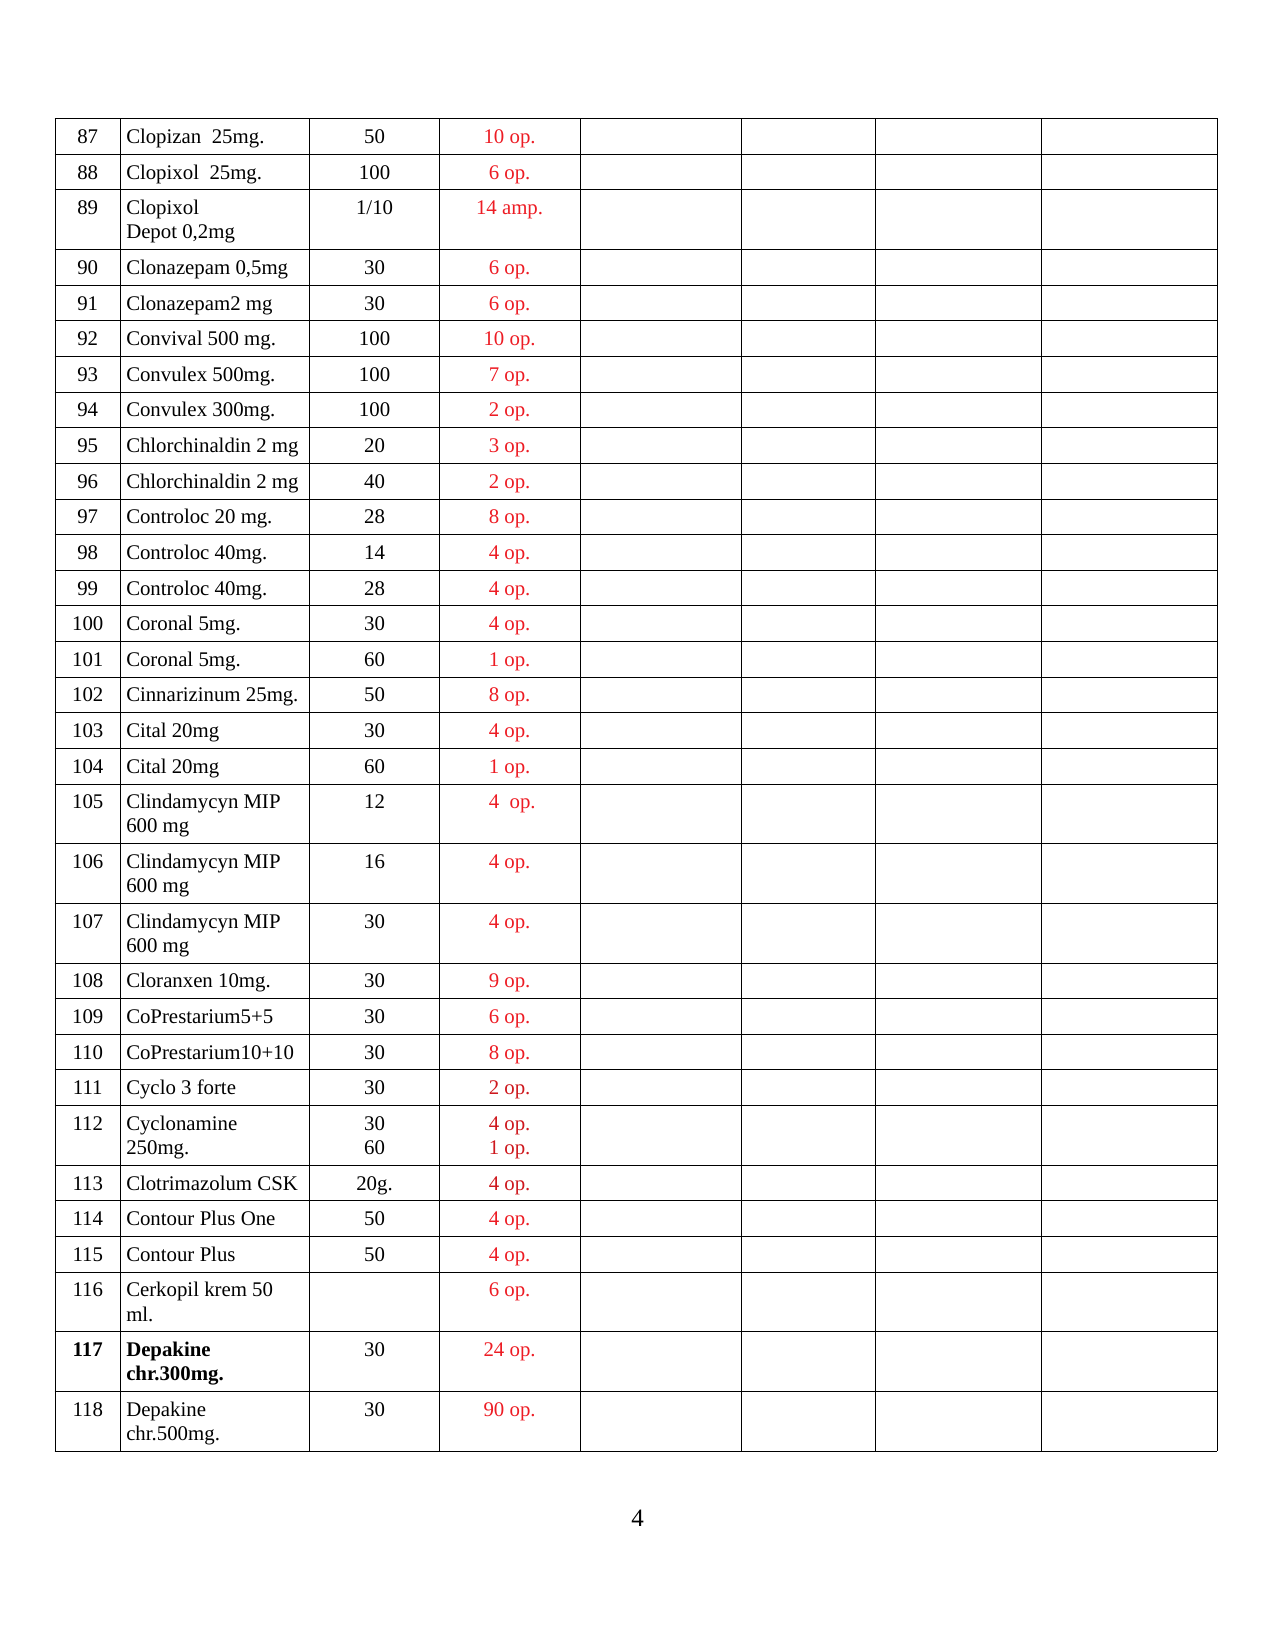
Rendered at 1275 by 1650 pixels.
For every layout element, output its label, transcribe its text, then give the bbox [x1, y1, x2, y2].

table_cell [1042, 119, 1217, 154]
table_cell 50 [310, 119, 439, 154]
table_cell [742, 321, 875, 356]
table_cell 109 [56, 999, 120, 1034]
table_cell [1042, 428, 1217, 463]
table_cell Controloc 40mg. [121, 535, 309, 570]
table_cell [742, 1273, 875, 1331]
table_cell [876, 500, 1041, 534]
table_cell [581, 286, 741, 320]
table_cell [581, 904, 741, 962]
table_cell 9 op. [440, 964, 580, 998]
table_cell 28 [310, 500, 439, 534]
table_cell 1 op. [440, 642, 580, 677]
table_cell 2 op. [440, 393, 580, 427]
table_cell 117 [56, 1332, 120, 1391]
table_cell [1042, 1106, 1217, 1165]
table_cell [742, 500, 875, 534]
table_cell 100 [310, 155, 439, 189]
table_cell 2 op. [440, 1070, 580, 1105]
table_cell 6 op. [440, 999, 580, 1034]
table_cell [742, 964, 875, 998]
table_cell 50 [310, 678, 439, 712]
table_cell [581, 1273, 741, 1331]
table_cell 10 op. [440, 321, 580, 356]
table_cell 30 [310, 606, 439, 641]
table_cell [876, 749, 1041, 783]
table_cell [742, 535, 875, 570]
table_cell CoPrestarium5+5 [121, 999, 309, 1034]
table_cell [742, 904, 875, 962]
table_cell [310, 1273, 439, 1331]
table_cell 30 [310, 250, 439, 285]
table_cell [581, 155, 741, 189]
table_cell 10 op. [440, 119, 580, 154]
table_cell [581, 1166, 741, 1200]
table_cell Clopixol Depot 0,2mg [121, 190, 309, 249]
table_cell [1042, 286, 1217, 320]
table_cell [876, 321, 1041, 356]
table_cell [876, 844, 1041, 903]
table_cell [876, 250, 1041, 285]
table_cell Cloranxen 10mg. [121, 964, 309, 998]
table_cell [876, 678, 1041, 712]
table_cell 8 op. [440, 500, 580, 534]
table_cell 30 [310, 1332, 439, 1391]
table_cell [742, 119, 875, 154]
table_cell [581, 393, 741, 427]
table_cell [581, 500, 741, 534]
table_cell [581, 428, 741, 463]
table_cell [581, 1035, 741, 1069]
table_cell [1042, 1273, 1217, 1331]
table_cell 30 [310, 1070, 439, 1105]
table_cell [581, 1070, 741, 1105]
table_cell 4 op. [440, 785, 580, 843]
table_cell [1042, 999, 1217, 1034]
table_cell 102 [56, 678, 120, 712]
table_cell [1042, 1392, 1217, 1451]
table_cell [1042, 785, 1217, 843]
table_cell [876, 1035, 1041, 1069]
table_cell 50 [310, 1237, 439, 1272]
table_cell [876, 1392, 1041, 1451]
table_cell [876, 428, 1041, 463]
table_cell [1042, 713, 1217, 748]
table_cell [876, 606, 1041, 641]
table_cell 88 [56, 155, 120, 189]
table_cell 6 op. [440, 250, 580, 285]
table_cell [742, 1237, 875, 1272]
table_cell 4 op. [440, 571, 580, 605]
table_cell [876, 1273, 1041, 1331]
table_cell Cerkopil krem 50 ml. [121, 1273, 309, 1331]
table_cell 30 [310, 999, 439, 1034]
table_cell 111 [56, 1070, 120, 1105]
table_cell Depakine chr.300mg. [121, 1332, 309, 1391]
table_cell [1042, 357, 1217, 392]
table_cell [876, 1332, 1041, 1391]
table_cell 3 op. [440, 428, 580, 463]
table_cell Contour Plus [121, 1237, 309, 1272]
table_cell [581, 606, 741, 641]
table_cell [742, 464, 875, 498]
table_cell 6 op. [440, 155, 580, 189]
table_cell [742, 1035, 875, 1069]
table_cell 16 [310, 844, 439, 903]
table_cell 100 [310, 357, 439, 392]
table_cell [876, 964, 1041, 998]
table_cell [742, 571, 875, 605]
table_cell [581, 535, 741, 570]
table_cell 30 [310, 286, 439, 320]
table_cell 100 [56, 606, 120, 641]
table_cell [1042, 250, 1217, 285]
table_cell 100 [310, 393, 439, 427]
table_cell 106 [56, 844, 120, 903]
table_cell [742, 155, 875, 189]
table_cell [1042, 904, 1217, 962]
table_cell 104 [56, 749, 120, 783]
table_cell 12 [310, 785, 439, 843]
table_cell [581, 250, 741, 285]
table_cell [1042, 190, 1217, 249]
table_cell [742, 190, 875, 249]
table_cell [876, 464, 1041, 498]
table_cell [876, 286, 1041, 320]
table_cell Cinnarizinum 25mg. [121, 678, 309, 712]
table_cell 101 [56, 642, 120, 677]
table_cell [876, 999, 1041, 1034]
table_cell [742, 844, 875, 903]
table_cell [742, 999, 875, 1034]
table_cell Cital 20mg [121, 749, 309, 783]
table_cell [876, 1166, 1041, 1200]
table_cell [876, 785, 1041, 843]
table_cell Cyclonamine 250mg. [121, 1106, 309, 1165]
table_cell 108 [56, 964, 120, 998]
table_cell 20 [310, 428, 439, 463]
table_cell [581, 1201, 741, 1236]
table_cell [1042, 155, 1217, 189]
table_cell [1042, 571, 1217, 605]
table_cell [581, 749, 741, 783]
table_cell 14 amp. [440, 190, 580, 249]
table_cell 107 [56, 904, 120, 962]
table_cell [876, 357, 1041, 392]
table_cell 114 [56, 1201, 120, 1236]
table_cell [581, 844, 741, 903]
table_cell [1042, 393, 1217, 427]
table_cell [876, 904, 1041, 962]
table_cell 115 [56, 1237, 120, 1272]
table_cell 97 [56, 500, 120, 534]
table_cell Clonazepam2 mg [121, 286, 309, 320]
table_cell 4 op. [440, 904, 580, 962]
table_cell [742, 713, 875, 748]
table_cell 92 [56, 321, 120, 356]
table_cell [742, 1166, 875, 1200]
table_cell 30 [310, 1392, 439, 1451]
table_cell [876, 393, 1041, 427]
table_cell Clindamycyn MIP 600 mg [121, 904, 309, 962]
table_cell [742, 1332, 875, 1391]
table_cell 7 op. [440, 357, 580, 392]
table_cell 93 [56, 357, 120, 392]
table_cell [581, 642, 741, 677]
table_cell 30 [310, 904, 439, 962]
table_cell 4 op. [440, 535, 580, 570]
table_cell 112 [56, 1106, 120, 1165]
table_cell [742, 749, 875, 783]
table_cell [1042, 1332, 1217, 1391]
table_cell 40 [310, 464, 439, 498]
table_cell 8 op. [440, 678, 580, 712]
table_cell [876, 190, 1041, 249]
table_cell [876, 155, 1041, 189]
table_cell [1042, 1166, 1217, 1200]
table_cell 60 [310, 642, 439, 677]
table_cell [1042, 535, 1217, 570]
table_cell [742, 1070, 875, 1105]
table_cell [1042, 749, 1217, 783]
table_cell 4 op. [440, 844, 580, 903]
table_cell 1/10 [310, 190, 439, 249]
table_cell [742, 428, 875, 463]
table_cell [1042, 1237, 1217, 1272]
table_cell [742, 1201, 875, 1236]
table_cell Clopixol 25mg. [121, 155, 309, 189]
table_cell Coronal 5mg. [121, 642, 309, 677]
table_cell [742, 678, 875, 712]
table_cell 116 [56, 1273, 120, 1331]
table_cell 89 [56, 190, 120, 249]
table_cell Coronal 5mg. [121, 606, 309, 641]
table_cell Controloc 40mg. [121, 571, 309, 605]
table_cell [742, 642, 875, 677]
table_cell 118 [56, 1392, 120, 1451]
table_cell [581, 357, 741, 392]
table_cell 50 [310, 1201, 439, 1236]
table_cell 90 op. [440, 1392, 580, 1451]
table_cell 60 [310, 749, 439, 783]
table_cell [876, 571, 1041, 605]
table_cell [876, 1201, 1041, 1236]
table_cell [876, 1070, 1041, 1105]
table_cell [581, 999, 741, 1034]
table_cell 1 op. [440, 749, 580, 783]
table_cell 30 [310, 964, 439, 998]
table_cell 4 op. [440, 1237, 580, 1272]
table_cell 87 [56, 119, 120, 154]
table_cell [876, 713, 1041, 748]
table_cell Convulex 500mg. [121, 357, 309, 392]
table_cell [581, 1237, 741, 1272]
table_cell Contour Plus One [121, 1201, 309, 1236]
table_cell 96 [56, 464, 120, 498]
table_cell [876, 1106, 1041, 1165]
table_cell Chlorchinaldin 2 mg [121, 464, 309, 498]
table_cell Cital 20mg [121, 713, 309, 748]
table_cell [742, 606, 875, 641]
table_cell Clonazepam 0,5mg [121, 250, 309, 285]
table_cell [581, 713, 741, 748]
table_cell 90 [56, 250, 120, 285]
table_cell Clotrimazolum CSK [121, 1166, 309, 1200]
table_cell 4 op. [440, 606, 580, 641]
table_cell Chlorchinaldin 2 mg [121, 428, 309, 463]
table_cell [1042, 678, 1217, 712]
table_cell [1042, 642, 1217, 677]
table_cell [1042, 844, 1217, 903]
table_cell 14 [310, 535, 439, 570]
table_cell [1042, 500, 1217, 534]
table_cell [1042, 1201, 1217, 1236]
table_cell [581, 785, 741, 843]
table_cell 95 [56, 428, 120, 463]
table_cell 6 op. [440, 286, 580, 320]
table_cell [581, 1392, 741, 1451]
table_cell [1042, 964, 1217, 998]
table_cell [1042, 1070, 1217, 1105]
table_cell [581, 678, 741, 712]
table_cell [581, 119, 741, 154]
table_cell 30 [310, 713, 439, 748]
table_cell 20g. [310, 1166, 439, 1200]
table_cell 103 [56, 713, 120, 748]
table_cell 30 60 [310, 1106, 439, 1165]
table_cell [581, 1332, 741, 1391]
table_cell [581, 571, 741, 605]
table_cell 24 op. [440, 1332, 580, 1391]
table_cell [742, 357, 875, 392]
table_cell 6 op. [440, 1273, 580, 1331]
table_cell 4 op. [440, 1201, 580, 1236]
table_cell 4 op. 1 op. [440, 1106, 580, 1165]
table_cell [876, 119, 1041, 154]
table_cell Convulex 300mg. [121, 393, 309, 427]
table_cell [876, 535, 1041, 570]
table_cell Clindamycyn MIP 600 mg [121, 785, 309, 843]
table_cell [742, 1106, 875, 1165]
table_cell 4 op. [440, 713, 580, 748]
table_cell [742, 1392, 875, 1451]
table_cell 98 [56, 535, 120, 570]
table_cell [581, 321, 741, 356]
table_cell [581, 1106, 741, 1165]
table_cell Cyclo 3 forte [121, 1070, 309, 1105]
table_cell 99 [56, 571, 120, 605]
table_cell 8 op. [440, 1035, 580, 1069]
table_cell 30 [310, 1035, 439, 1069]
table_cell Controloc 20 mg. [121, 500, 309, 534]
table_cell 91 [56, 286, 120, 320]
table_cell [876, 642, 1041, 677]
table_cell [581, 964, 741, 998]
table_cell 113 [56, 1166, 120, 1200]
table_cell 105 [56, 785, 120, 843]
table_cell Convival 500 mg. [121, 321, 309, 356]
table_cell [1042, 1035, 1217, 1069]
table_cell 100 [310, 321, 439, 356]
table_cell CoPrestarium10+10 [121, 1035, 309, 1069]
table_cell [876, 1237, 1041, 1272]
table_cell Clopizan 25mg. [121, 119, 309, 154]
table_cell [581, 464, 741, 498]
table_cell [742, 286, 875, 320]
table_cell 110 [56, 1035, 120, 1069]
table_cell Depakine chr.500mg. [121, 1392, 309, 1451]
table_cell 94 [56, 393, 120, 427]
table_cell [581, 190, 741, 249]
table_cell [1042, 464, 1217, 498]
table_cell [1042, 606, 1217, 641]
table_cell [742, 785, 875, 843]
table_cell 28 [310, 571, 439, 605]
table_cell [742, 250, 875, 285]
table_cell [1042, 321, 1217, 356]
table_cell Clindamycyn MIP 600 mg [121, 844, 309, 903]
table_cell 4 op. [440, 1166, 580, 1200]
table_cell 2 op. [440, 464, 580, 498]
table_cell [742, 393, 875, 427]
